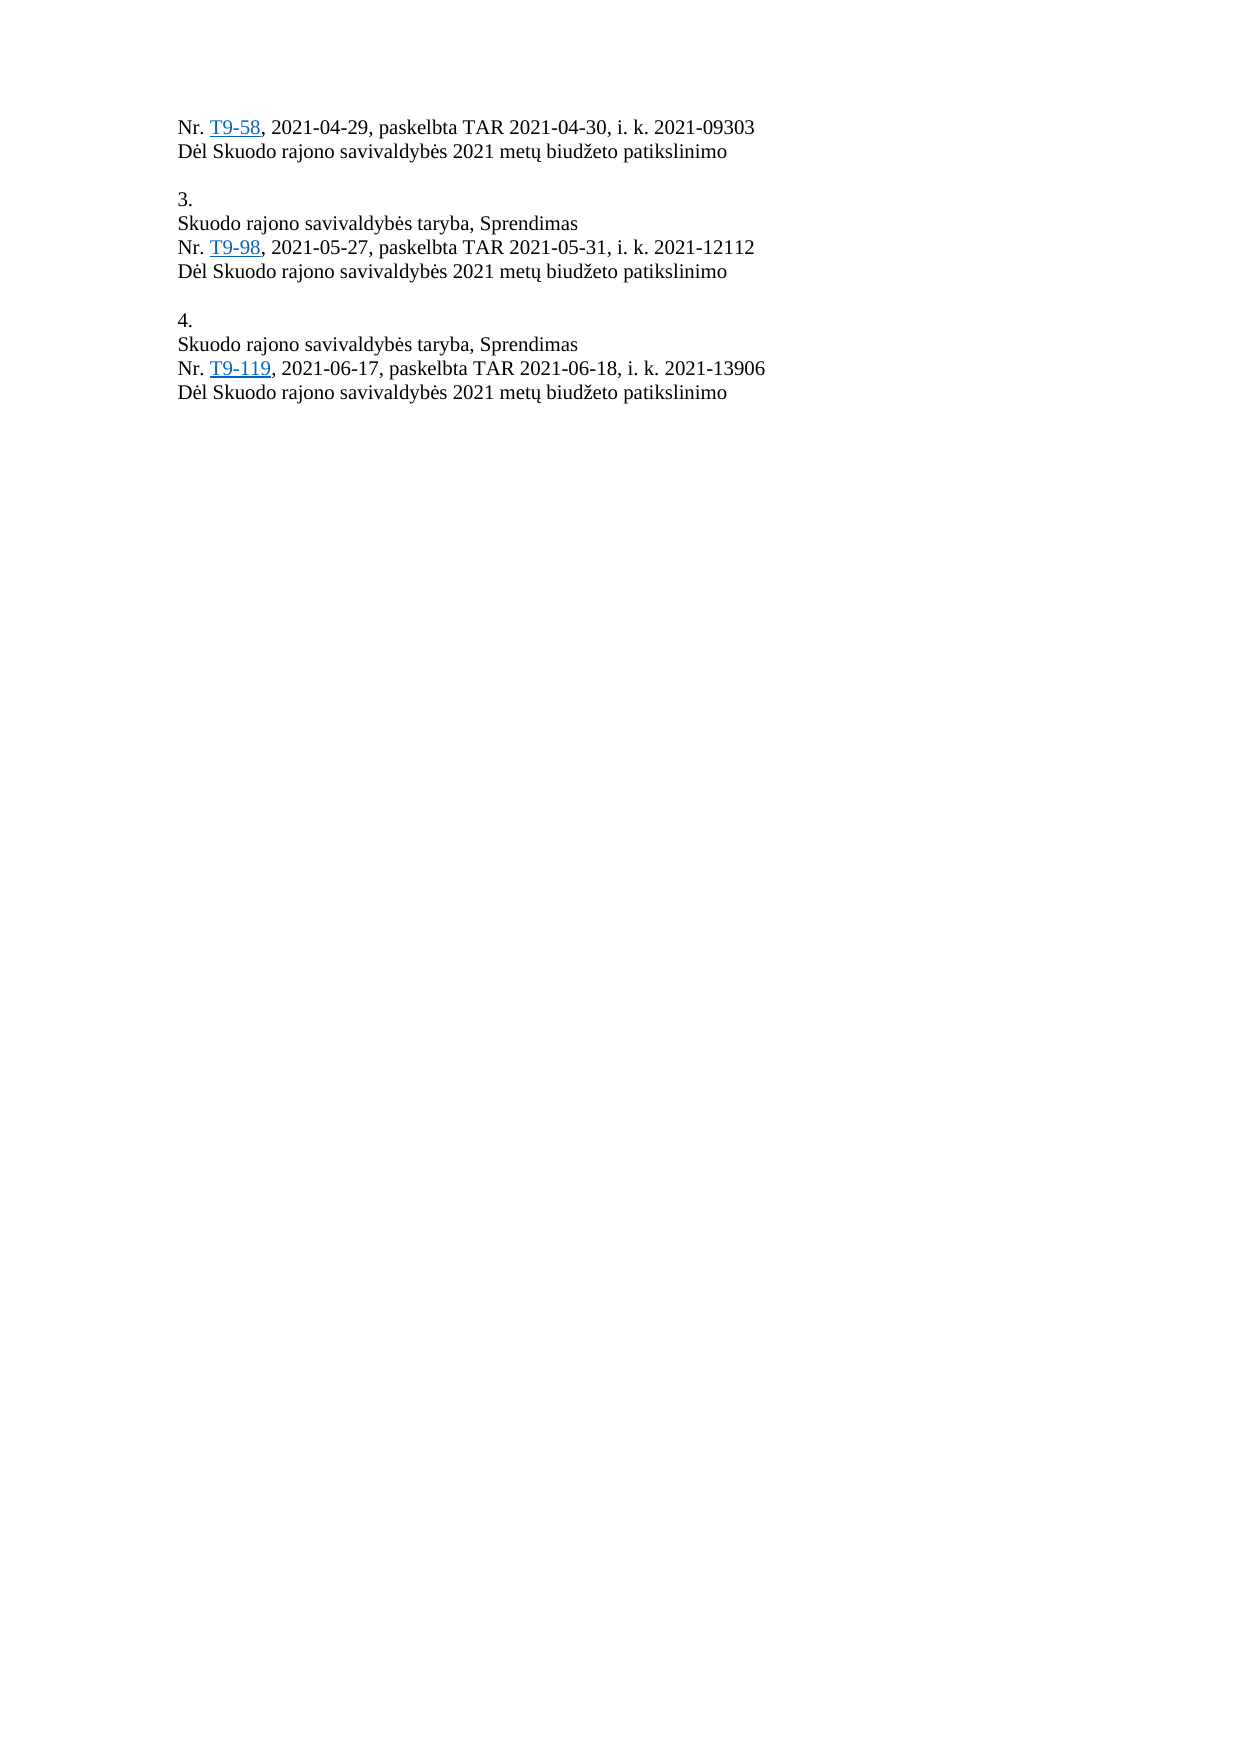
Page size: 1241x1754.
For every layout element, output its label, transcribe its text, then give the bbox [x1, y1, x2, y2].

text Nr. T9-119, 2021-06-17, paskelbta TAR 2021-06-18, i. k. 2021-13906 [177, 356, 1181, 380]
text Nr. T9-98, 2021-05-27, paskelbta TAR 2021-05-31, i. k. 2021-12112 [177, 235, 1181, 259]
text Skuodo rajono savivaldybės taryba, Sprendimas [177, 211, 1181, 235]
text Skuodo rajono savivaldybės taryba, Sprendimas [177, 332, 1181, 356]
text Dėl Skuodo rajono savivaldybės 2021 metų biudžeto patikslinimo [177, 259, 1181, 283]
text Dėl Skuodo rajono savivaldybės 2021 metų biudžeto patikslinimo [177, 139, 1181, 163]
text 3. [177, 187, 1181, 211]
text Dėl Skuodo rajono savivaldybės 2021 metų biudžeto patikslinimo [177, 380, 1181, 404]
text Nr. T9-58, 2021-04-29, paskelbta TAR 2021-04-30, i. k. 2021-09303 [177, 115, 1181, 139]
text 4. [177, 307, 1181, 332]
